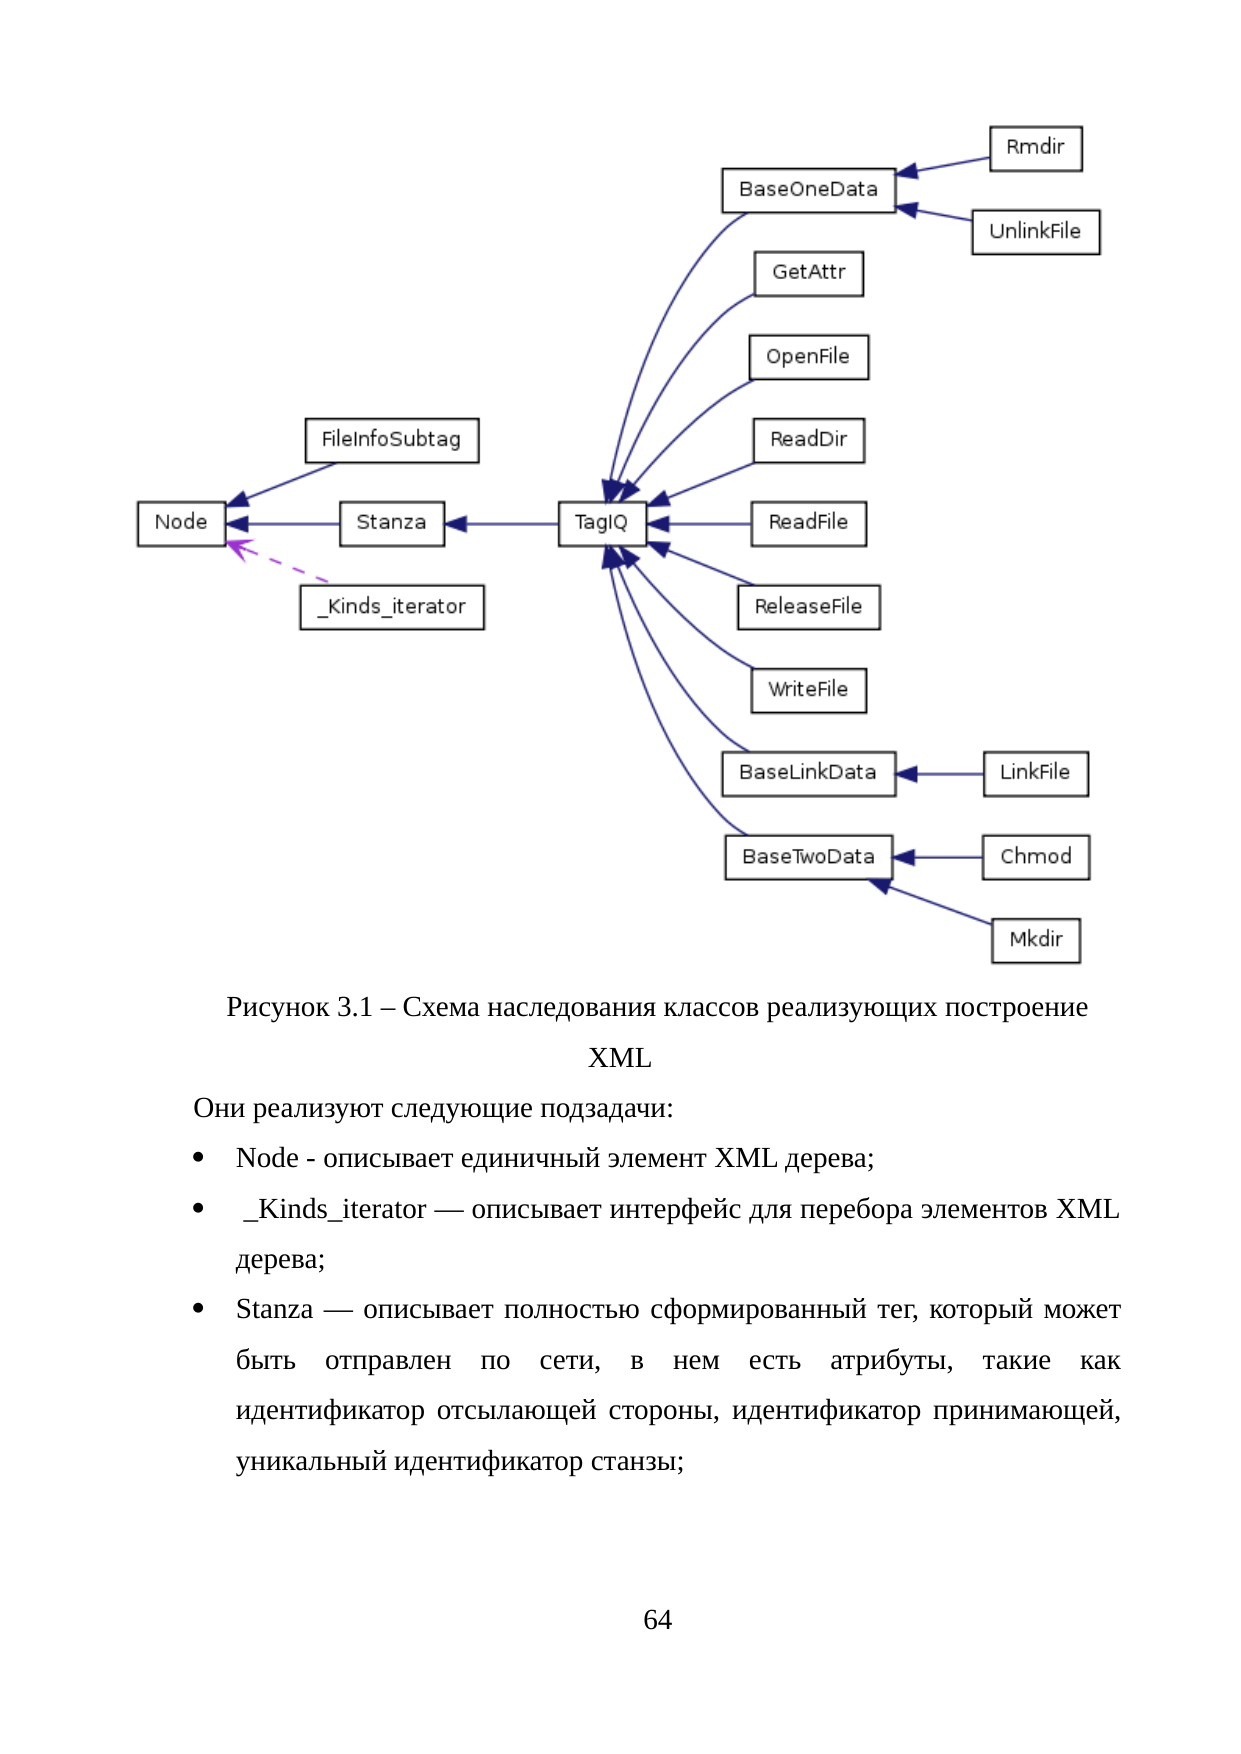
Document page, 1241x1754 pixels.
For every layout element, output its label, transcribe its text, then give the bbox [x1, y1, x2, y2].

list _Kinds_iterator — описывает интерфейс для перебора элементов XML дерева; [193, 1191, 1122, 1275]
text Рисунок 3.1 – Схема наследования классов реализующих построение XML [118, 118, 1122, 1073]
picture [130, 118, 1110, 973]
list Stanza — описывает полностью сформированный тег, который может быть отправлен по сети, в нем есть атрибуты, такие как идентификатор отсылающей стороны, идентификатор принимающей, уникальный идентификатор станзы; [193, 1292, 1122, 1476]
text Они реализуют следующие подзадачи: [118, 1090, 1122, 1124]
list Node - описывает единичный элемент XML дерева; [193, 1141, 1122, 1174]
